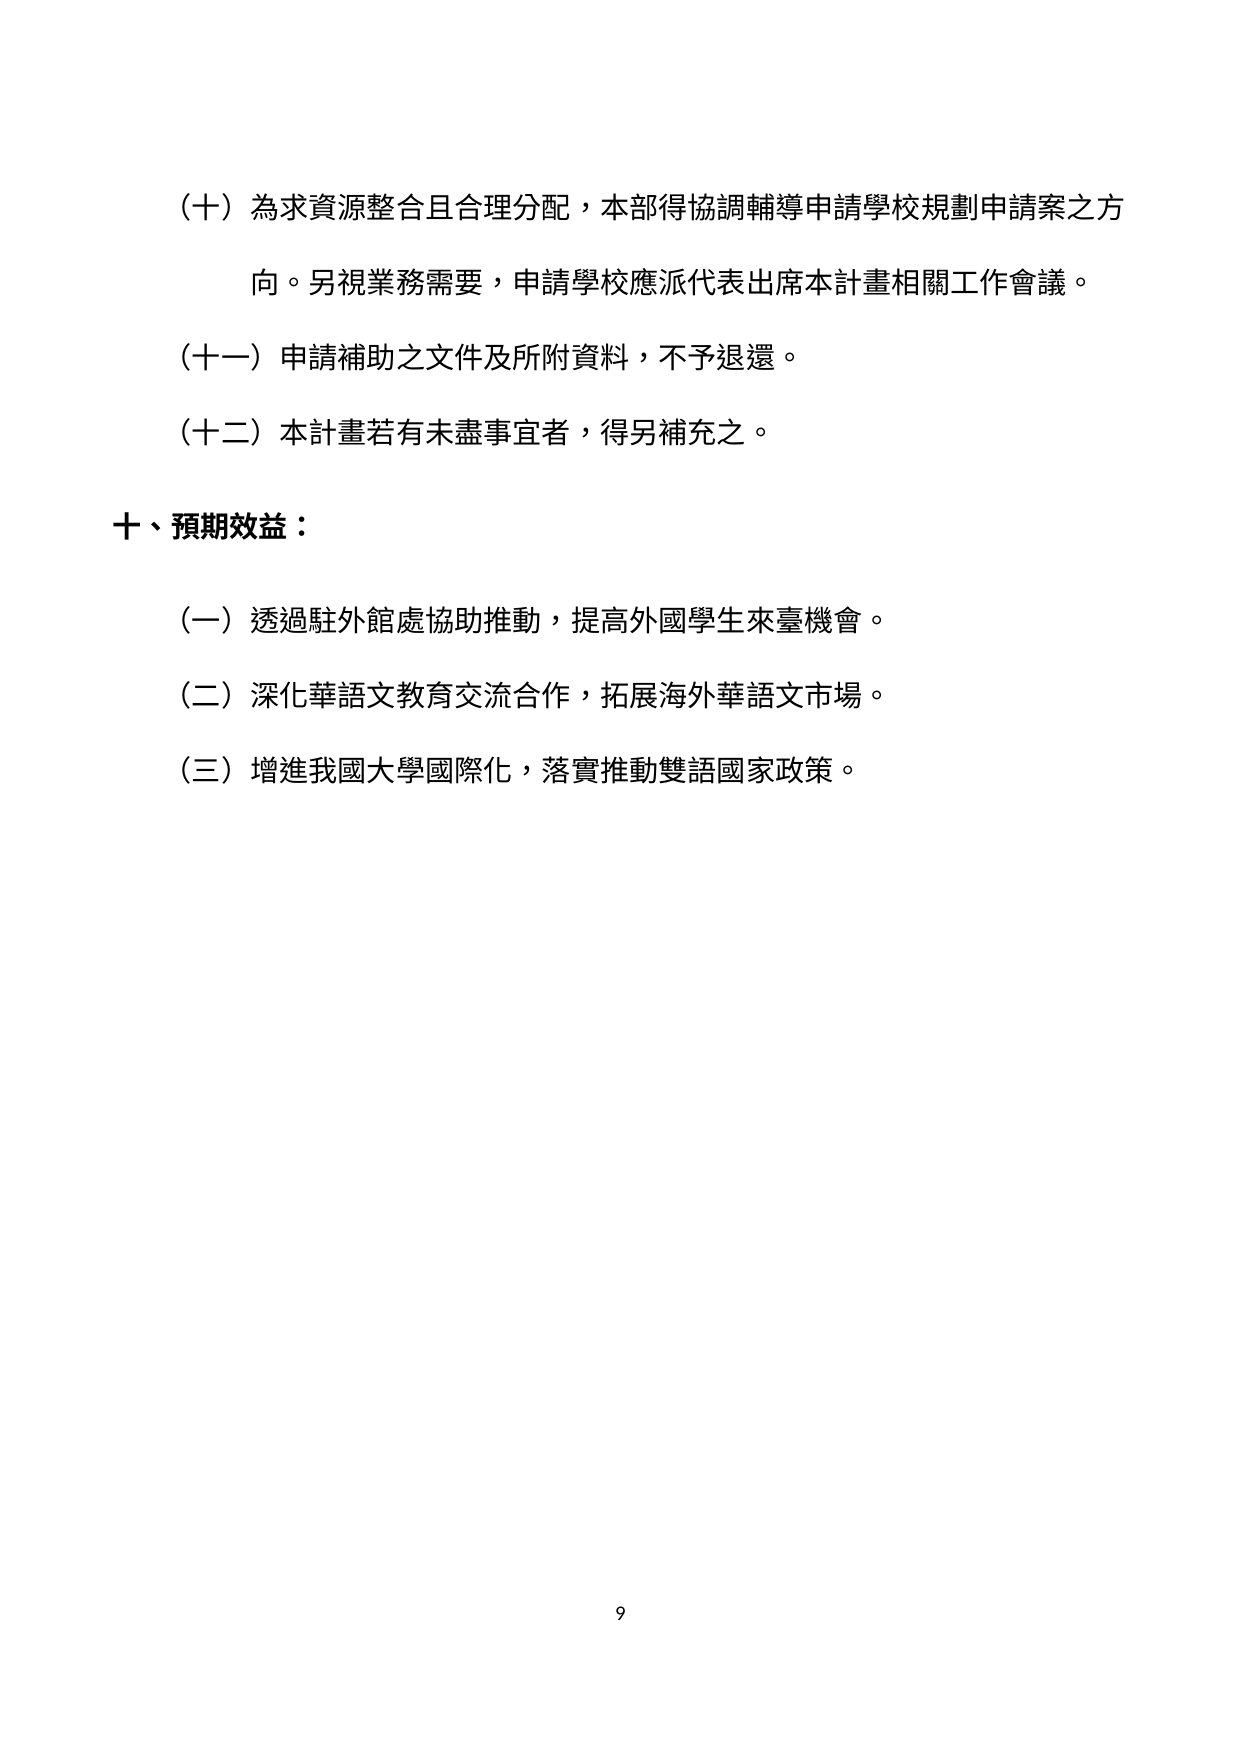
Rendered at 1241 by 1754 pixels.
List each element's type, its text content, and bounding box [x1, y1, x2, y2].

text （一）透過駐外館處協助推動，提高外國學生來臺機會。 [162, 575, 1128, 650]
text （十一）申請補助之文件及所附資料，不予退還。 [162, 312, 1128, 387]
text （二）深化華語文教育交流合作，拓展海外華語文市場。 [162, 650, 1128, 725]
text 十、預期效益： [112, 481, 1128, 556]
text （十二）本計畫若有未盡事宜者，得另補充之。 [162, 387, 1128, 462]
text （三）增進我國大學國際化，落實推動雙語國家政策。 [162, 725, 1128, 800]
text （十）為求資源整合且合理分配，本部得協調輔導申請學校規劃申請案之方向。另視業務需要，申請學校應派代表出席本計畫相關工作會議。 [162, 162, 1128, 312]
